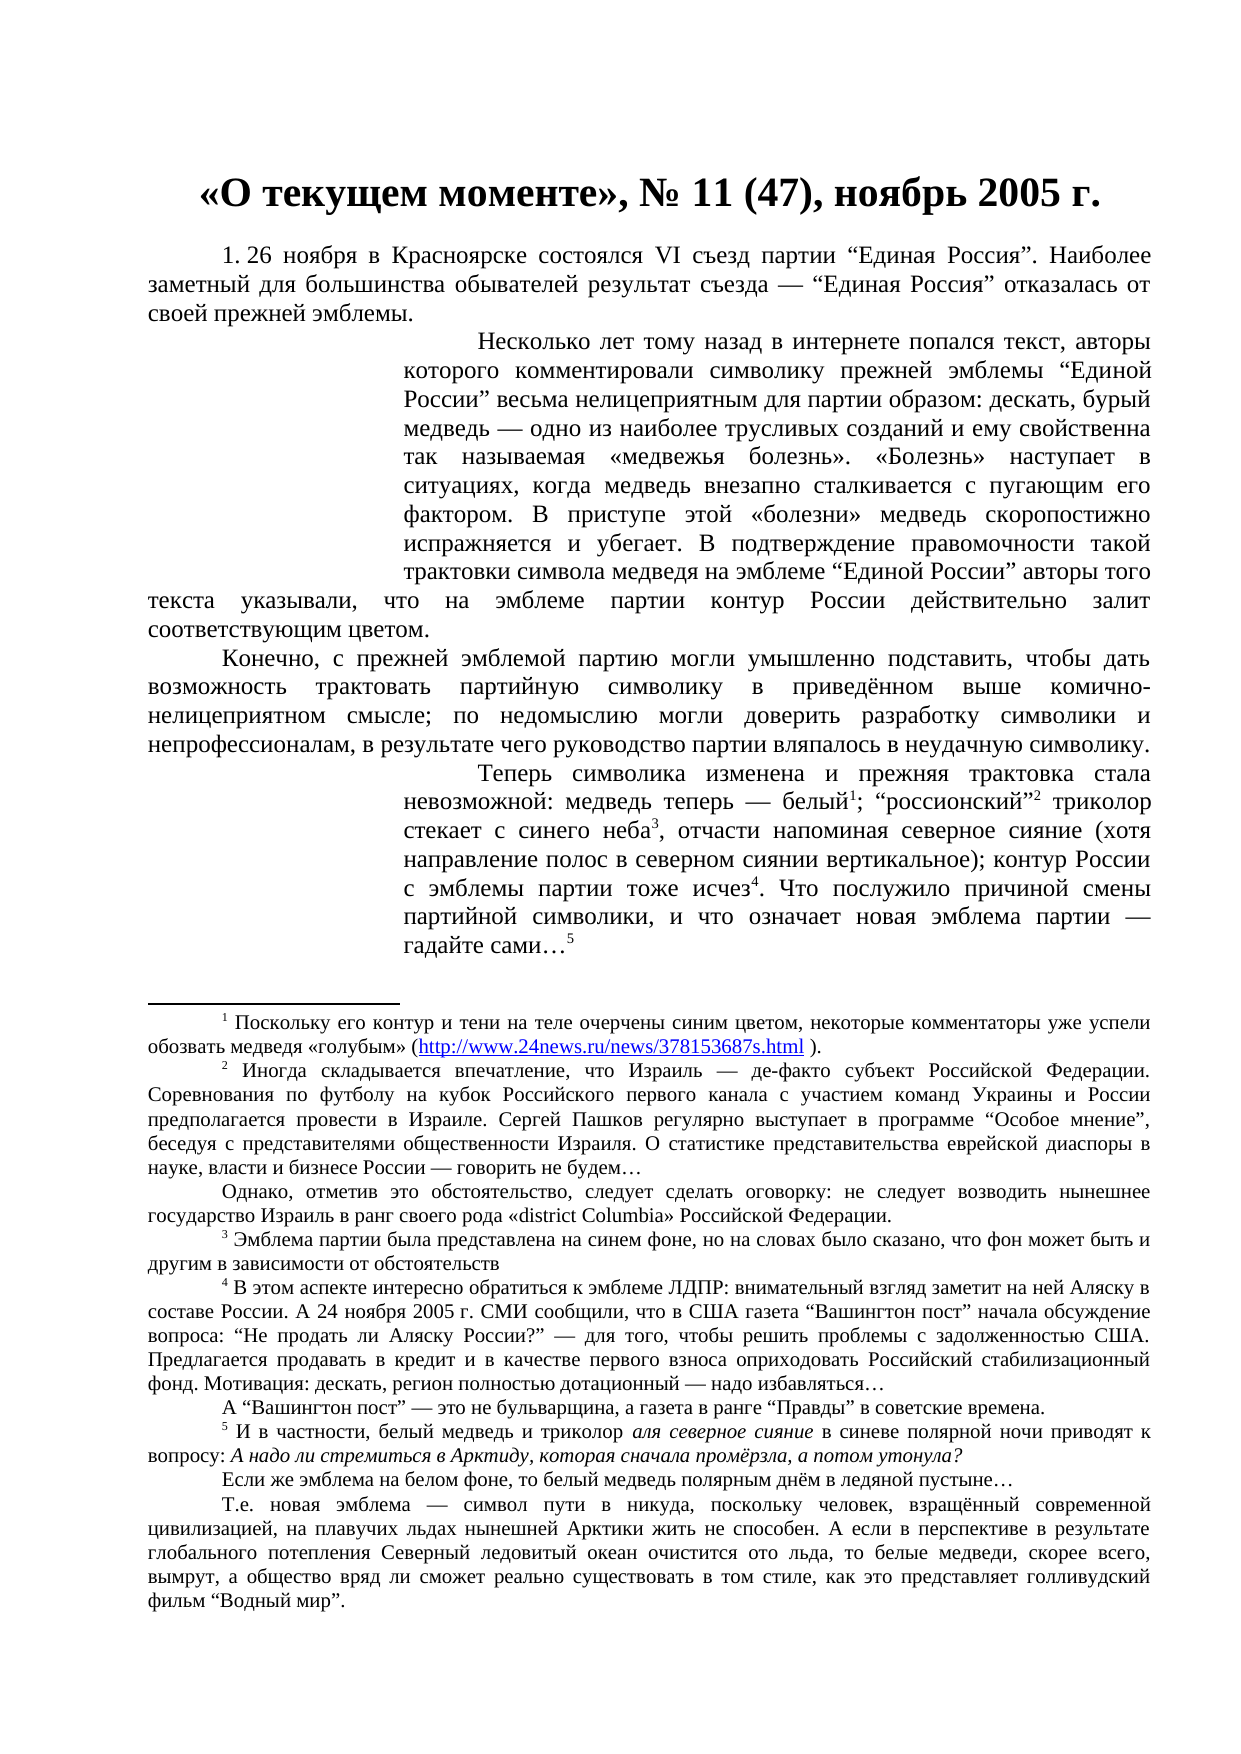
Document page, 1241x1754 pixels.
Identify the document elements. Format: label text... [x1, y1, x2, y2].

text Иногда складывается впечатление, что Израиль — де-факто субъект Российской Федерации. Соревнования по футболу на кубок Российского первого канала с участием команд Украины и России предполагается провести в Израиле. Сергей Пашков регулярно выступает в программе “Особое мнение”, беседуя с представителями общественности Израиля. О статистике представительства еврейской диаспоры в науке, власти и бизнесе России — говорить не будем… [148, 1058, 1152, 1179]
text Несколько лет тому назад в интернете попался текст, авторы которого комментировали символику прежней эмблемы “Еди­ной России” весьма нелицеприятным для партии образом: дескать, бурый медведь — одно из наиболее трусливых созданий и ему свойственна так называемая «медвежья болезнь». «Болезнь» наступает в ситуациях, когда медведь внезапно сталкивается с пугающим его фактором. В приступе этой «болезни» медведь скоропостижно испражняется и убегает. В подтверждение правомочности такой трактовки символа медведя на эмблеме “Единой России” авторы того текста указывали, что на эмблеме партии контур России действительно залит соответствующим цветом. [148, 326, 1152, 643]
text Поскольку его контур и тени на теле очерчены синим цветом, некоторые комментаторы уже успели обозвать медведя «голубым» (http://www.24news.ru/news/378153687s.html ). [148, 1010, 1152, 1058]
text А “Вашингтон пост” — это не бульварщина, а газета в ранге “Правды” в советские времена. [148, 1395, 1152, 1419]
text Конечно, с прежней эмблемой партию могли умышленно подставить, чтобы дать возможность трактовать партийную символику в приведённом выше комично-нелицеприятном смысле; по недомыслию могли доверить разработку символики и непрофессионалам, в результате чего руководство партии вляпалось в неудачную символику. [148, 643, 1152, 758]
text «О текущем моменте», № 11 (47), ноябрь 2005 г. [148, 167, 1152, 215]
text Теперь символика изменена и прежняя трактовка стала невозможной: медведь теперь — белый; “россионский” триколор стекает с синего неба, отчасти напоминая северное сияние (хотя направление полос в северном сиянии вертикальное); контур России с эмблемы партии тоже исчез. Что послужило причиной смены партийной символики, и что означает новая эмблема партии — гадайте сами… [148, 758, 1152, 996]
text И в частности, белый медведь и триколор аля северное сияние в синеве полярной ночи приводят к вопросу: А надо ли стремиться в Арктиду, которая сначала промёрзла, а потом утонула? [148, 1419, 1152, 1467]
text Однако, отметив это обстоятельство, следует сделать оговорку: не следует возводить нынешнее государство Израиль в ранг своего рода «district Columbia» Российской Федерации. [148, 1179, 1152, 1227]
text Эмблема партии была представлена на синем фоне, но на словах было сказано, что фон может быть и другим в зависимости от обстоятельств [148, 1227, 1152, 1275]
text Если же эмблема на белом фоне, то белый медведь полярным днём в ледяной пустыне… [148, 1467, 1152, 1491]
text 1. 26 ноября в Красноярске состоялся VI съезд партии “Единая Россия”. Наиболее заметный для большинства обывателей результат съезда — “Единая Россия” отказалась от своей прежней эмблемы. [148, 240, 1152, 326]
text Т.е. новая эмблема — символ пути в никуда, поскольку человек, взращённый современной цивилизацией, на плавучих льдах нынешней Арктики жить не способен. А если в перспективе в результате глобального потепления Северный ледовитый океан очистится ото льда, то белые медведи, скорее всего, вымрут, а общество вряд ли сможет реально существовать в том стиле, как это представляет голливудский фильм “Водный мир”. [148, 1491, 1152, 1612]
text В этом аспекте интересно обратиться к эмблеме ЛДПР: внимательный взгляд заметит на ней Аляску в составе России. А 24 ноября 2005 г. СМИ сообщили, что в США газета “Вашингтон пост” начала обсуждение вопроса: “Не продать ли Аляску России?” — для того, чтобы решить проблемы с задолженностью США. Предлагается продавать в кредит и в качестве первого взноса оприходовать Российский стабилизационный фонд. Мотивация: дескать, регион полностью дотационный — надо избавляться… [148, 1275, 1152, 1395]
